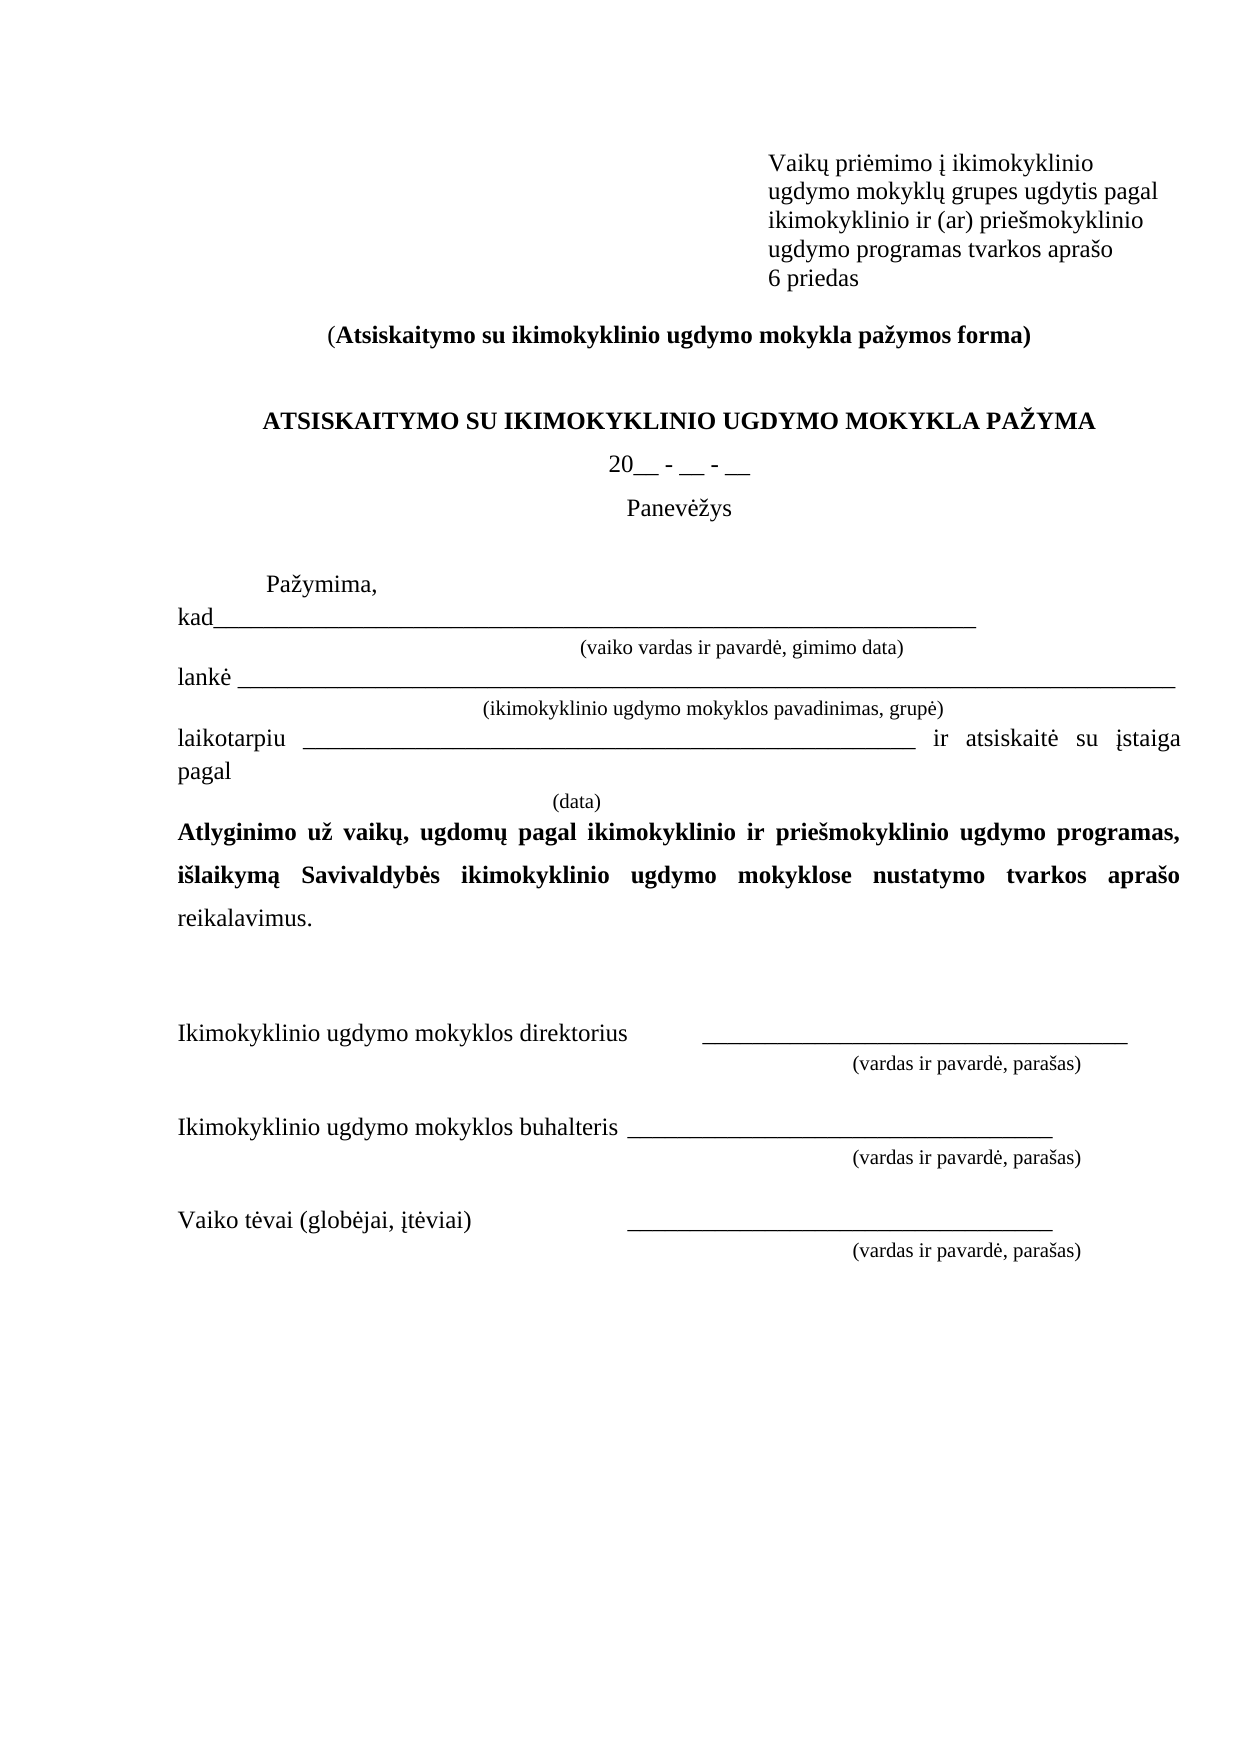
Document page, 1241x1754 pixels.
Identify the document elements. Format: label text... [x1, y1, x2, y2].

text Ikimokyklinio ugdymo mokyklos direktorius __________________________________ [177, 1018, 1181, 1047]
text Vaiko tėvai (globėjai, įtėviai) __________________________________ [177, 1205, 1181, 1234]
text Atlyginimo už vaikų, ugdomų pagal ikimokyklinio ir priešmokyklinio ugdymo programas, išlaikymą Savivaldybės ikimokyklinio ugdymo mokyklose nustatymo tvarkos aprašo reikalavimus. [177, 817, 1181, 932]
text Vaikų priėmimo į ikimokyklinio [768, 148, 1181, 176]
text ikimokyklinio ir (ar) priešmokyklinio [768, 205, 1181, 234]
text (vardas ir pavardė, parašas) [177, 1051, 1181, 1075]
text lankė ___________________________________________________________________________ [177, 662, 1181, 691]
text 20__ - __ - __ [177, 449, 1181, 478]
text (ikimokyklinio ugdymo mokyklos pavadinimas, grupė) [177, 695, 1181, 719]
text (vaiko vardas ir pavardė, gimimo data) [177, 635, 1181, 659]
text Pažymima, kad_____________________________________________________________ [177, 569, 1181, 631]
text ATSISKAITYMO SU IKIMOKYKLINIO UGDYMO MOKYKLA PAŽYMA [177, 406, 1181, 435]
text (vardas ir pavardė, parašas) [177, 1144, 1181, 1169]
text laikotarpiu _________________________________________________ ir atsiskaitė su įstaiga pagal [177, 723, 1181, 785]
text Panevėžys [177, 493, 1181, 521]
text (vardas ir pavardė, parašas) [177, 1238, 1181, 1262]
text Ikimokyklinio ugdymo mokyklos buhalteris __________________________________ [177, 1112, 1181, 1140]
text (data) [477, 789, 1181, 813]
text ugdymo programas tvarkos aprašo [768, 234, 1181, 263]
text (Atsiskaitymo su ikimokyklinio ugdymo mokykla pažymos forma) [177, 320, 1181, 349]
text 6 priedas [768, 263, 1181, 291]
text ugdymo mokyklų grupes ugdytis pagal [768, 176, 1181, 205]
